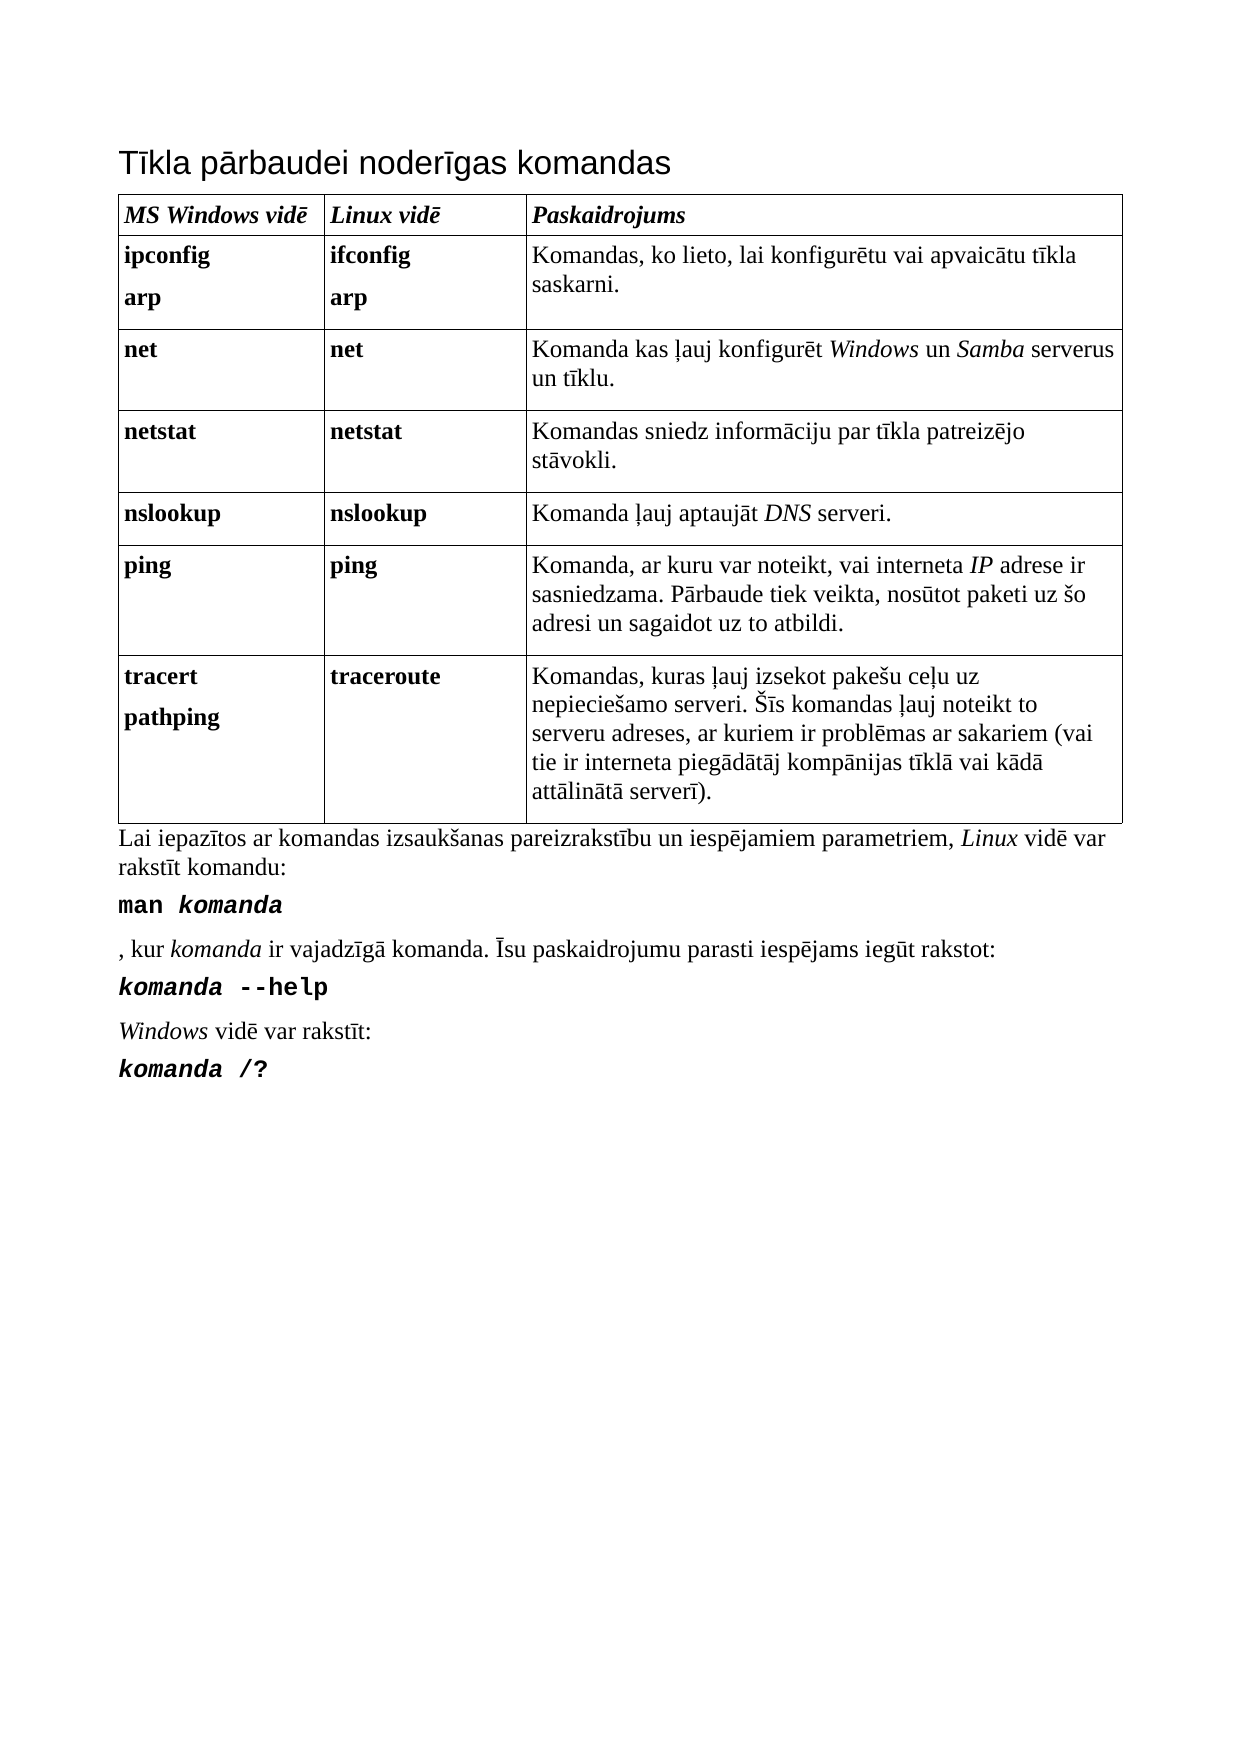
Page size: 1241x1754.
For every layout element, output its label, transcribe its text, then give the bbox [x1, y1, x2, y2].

table_cell net [119, 330, 324, 410]
table_cell tracert pathping [119, 656, 324, 823]
table_cell traceroute [325, 656, 526, 823]
table_cell Komandas sniedz informāciju par tīkla patreizējo stāvokli. [527, 411, 1122, 492]
text , kur komanda ir vajadzīgā komanda. Īsu paskaidrojumu parasti iespējams iegūt rakstot: [118, 934, 1122, 962]
table_cell Komanda ļauj aptaujāt DNS serveri. [527, 493, 1122, 544]
subtitle Tīkla pārbaudei noderīgas komandas [118, 143, 1122, 182]
table_cell nslookup [325, 493, 526, 544]
table_cell netstat [119, 411, 324, 492]
table_cell net [325, 330, 526, 410]
table_cell Komanda, ar kuru var noteikt, vai interneta IP adrese ir sasniedzama. Pārbaude tiek veikta, nosūtot paketi uz šo adresi un sagaidot uz to atbildi. [527, 546, 1122, 655]
table_cell ifconfig arp [325, 236, 526, 329]
table_cell netstat [325, 411, 526, 492]
text Lai iepazītos ar komandas izsaukšanas pareizrakstību un iespējamiem parametriem, Linux vidē var rakstīt komandu: [118, 824, 1122, 880]
text komanda /? [118, 1057, 1122, 1085]
text komanda --help [118, 975, 1122, 1003]
text Windows vidē var rakstīt: [118, 1016, 1122, 1044]
table_cell Komandas, ko lieto, lai konfigurētu vai apvaicātu tīkla saskarni. [527, 236, 1122, 329]
table_cell nslookup [119, 493, 324, 544]
table_cell ping [119, 546, 324, 655]
table_header Linux vidē [325, 195, 526, 234]
table_cell Komanda kas ļauj konfigurēt Windows un Samba serverus un tīklu. [527, 330, 1122, 410]
table_cell Komandas, kuras ļauj izsekot pakešu ceļu uz nepieciešamo serveri. Šīs komandas ļauj noteikt to serveru adreses, ar kuriem ir problēmas ar sakariem (vai tie ir interneta piegādātāj kompānijas tīklā vai kādā attālinātā serverī). [527, 656, 1122, 823]
table_cell ping [325, 546, 526, 655]
text man komanda [118, 893, 1122, 921]
table_header Paskaidrojums [527, 195, 1122, 234]
table_header MS Windows vidē [119, 195, 324, 234]
table_cell ipconfig arp [119, 236, 324, 329]
